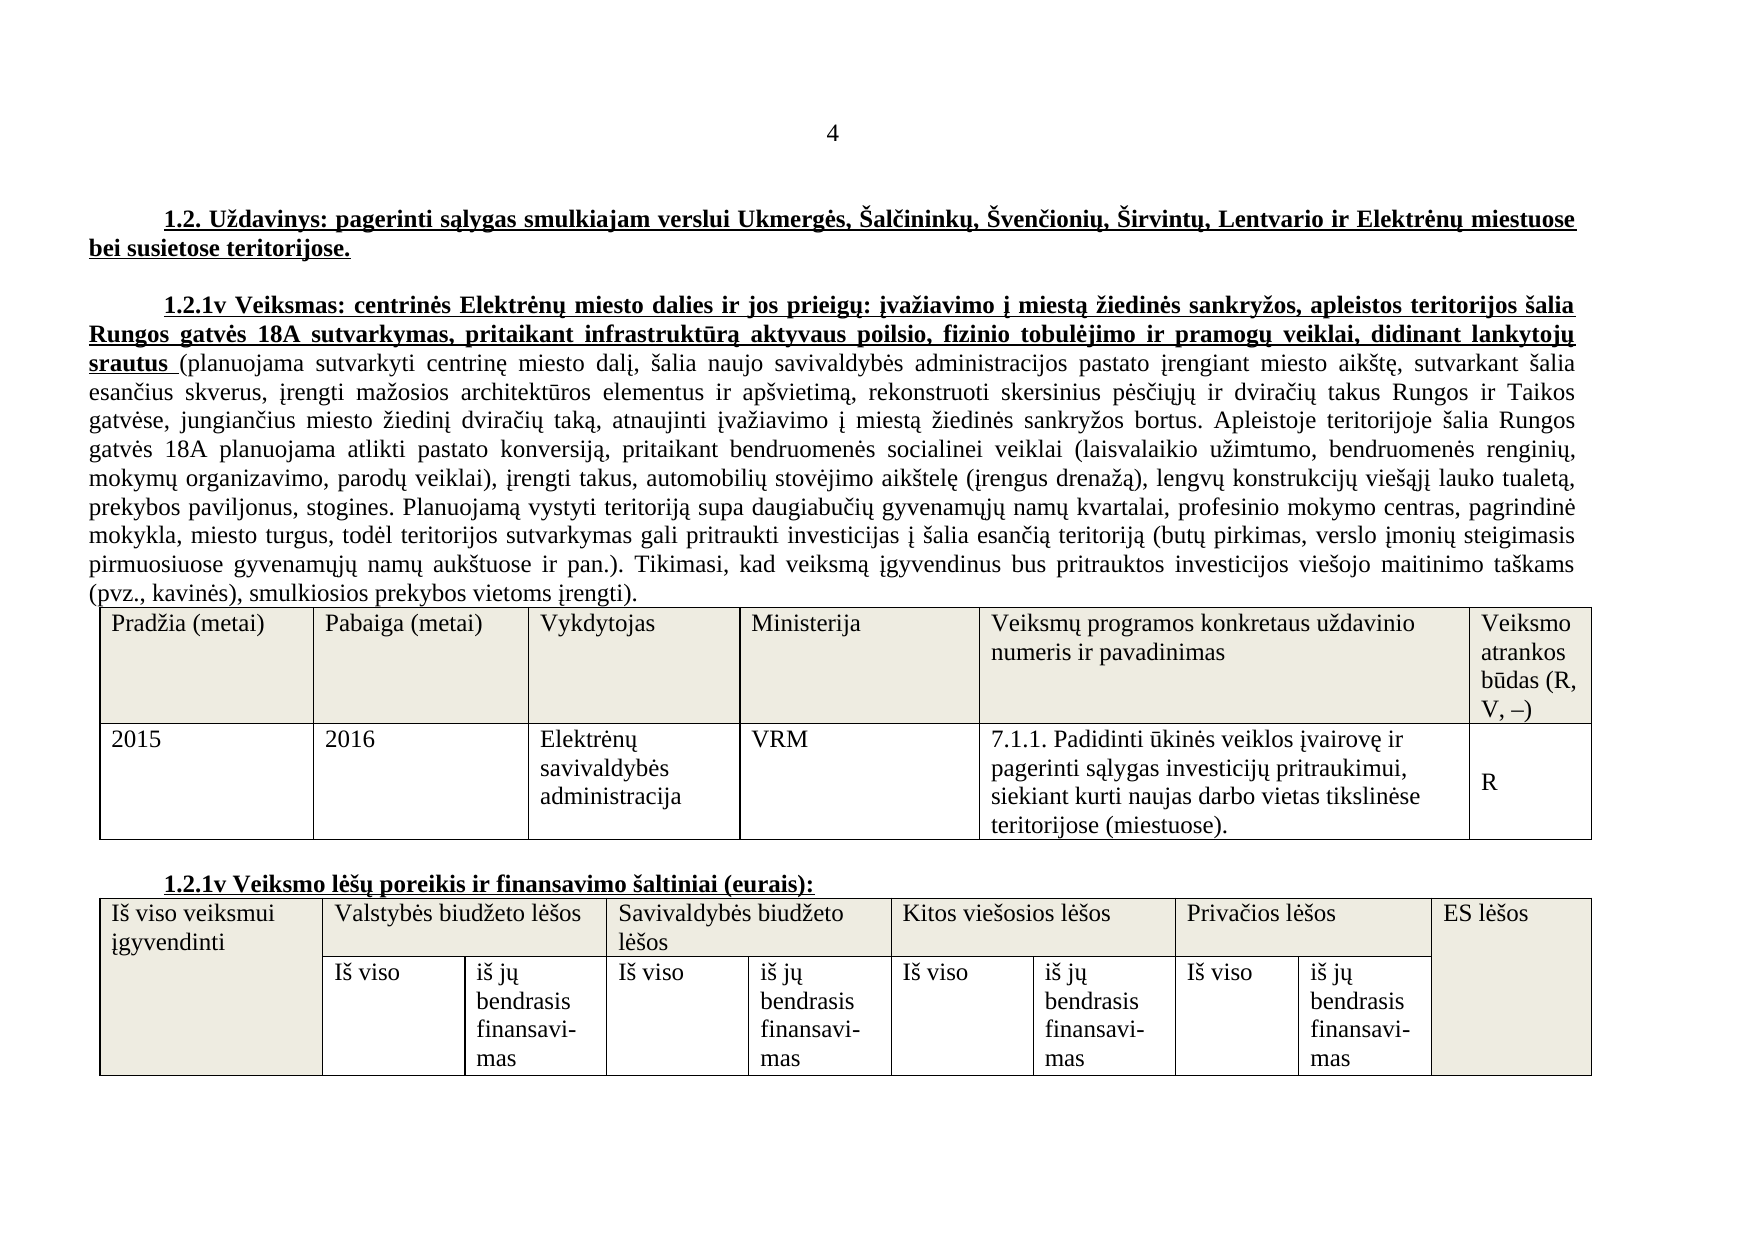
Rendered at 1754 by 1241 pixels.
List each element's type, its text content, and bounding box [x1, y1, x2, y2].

table_cell iš jų bendrasis finansavi- mas [749, 957, 891, 1075]
table_cell iš jų bendrasis finansavi- mas [1034, 957, 1175, 1075]
table_cell R [1470, 724, 1591, 839]
table_cell 2016 [314, 724, 528, 839]
table_cell VRM [741, 724, 979, 839]
table_header Iš viso veiksmui įgyvendinti [101, 899, 322, 1075]
table_cell Iš viso [607, 957, 748, 1075]
text 1.2.1v Veiksmas: centrinės Elektrėnų miesto dalies ir jos prieigų: įvažiavimo į miestą žiedinės sankryžos, apleistos teritorijos šalia Rungos gatvės 18A sutvarkymas, pritaikant infrastruktūrą aktyvaus poilsio, fizinio tobulėjimo ir pramogų veiklai, didinant lankytojų srautus (planuojama sutvarkyti centrinę miesto dalį, šalia naujo savivaldybės administracijos pastato įrengiant miesto aikštę, sutvarkant šalia esančius skverus, įrengti mažosios architektūros elementus ir apšvietimą, rekonstruoti skersinius pėsčiųjų ir dviračių takus Rungos ir Taikos gatvėse, jungiančius miesto žiedinį dviračių taką, atnaujinti įvažiavimo į miestą žiedinės sankryžos bortus. Apleistoje teritorijoje šalia Rungos gatvės 18A planuojama atlikti pastato konversiją, pritaikant bendruomenės socialinei veiklai (laisvalaikio užimtumo, bendruomenės renginių, mokymų organizavimo, parodų veiklai), įrengti takus, automobilių stovėjimo aikštelę (įrengus drenažą), lengvų konstrukcijų viešąjį lauko tualetą, prekybos paviljonus, stogines. Planuojamą vystyti teritoriją supa daugiabučių gyvenamųjų namų kvartalai, profesinio mokymo centras, pagrindinė mokykla, miesto turgus, todėl teritorijos sutvarkymas gali pritraukti investicijas į šalia esančią teritoriją (butų pirkimas, verslo įmonių steigimasis pirmuosiuose gyvenamųjų namų aukštuose ir pan.). Tikimasi, kad veiksmą įgyvendinus bus pritrauktos investicijos viešojo maitinimo taškams (pvz., kavinės), smulkiosios prekybos vietoms įrengti). [89, 291, 1577, 607]
table_cell 2015 [101, 724, 313, 839]
table_header Ministerija [741, 608, 979, 723]
table_header Veiksmų programos konkretaus uždavinio numeris ir pavadinimas [980, 608, 1469, 723]
table_header Kitos viešosios lėšos [892, 899, 1175, 956]
table_header Pradžia (metai) [101, 608, 313, 723]
text 1.2.1v Veiksmo lėšų poreikis ir finansavimo šaltiniai (eurais): [89, 869, 1577, 897]
table_cell Elektrėnų savivaldybės administracija [529, 724, 739, 839]
table_cell 7.1.1. Padidinti ūkinės veiklos įvairovę ir pagerinti sąlygas investicijų pritraukimui, siekiant kurti naujas darbo vietas tikslinėse teritorijose (miestuose). [980, 724, 1469, 839]
table_header ES lėšos [1432, 899, 1591, 1075]
text 1.2. Uždavinys: pagerinti sąlygas smulkiajam verslui Ukmergės, Šalčininkų, Švenčionių, Širvintų, Lentvario ir Elektrėnų miestuose bei susietose teritorijose. [89, 204, 1577, 262]
table_cell Iš viso [892, 957, 1033, 1075]
table_cell Iš viso [1176, 957, 1298, 1075]
table_cell iš jų bendrasis finansavi- mas [1299, 957, 1431, 1075]
table_cell iš jų bendrasis finansavi- mas [466, 957, 606, 1075]
table_cell Iš viso [323, 957, 464, 1075]
table_header Savivaldybės biudžeto lėšos [607, 899, 891, 956]
table_header Veiksmo atrankos būdas (R, V, –) [1470, 608, 1591, 723]
table_header Valstybės biudžeto lėšos [323, 899, 606, 956]
table_header Vykdytojas [529, 608, 739, 723]
table_header Privačios lėšos [1176, 899, 1431, 956]
table_header Pabaiga (metai) [314, 608, 528, 723]
